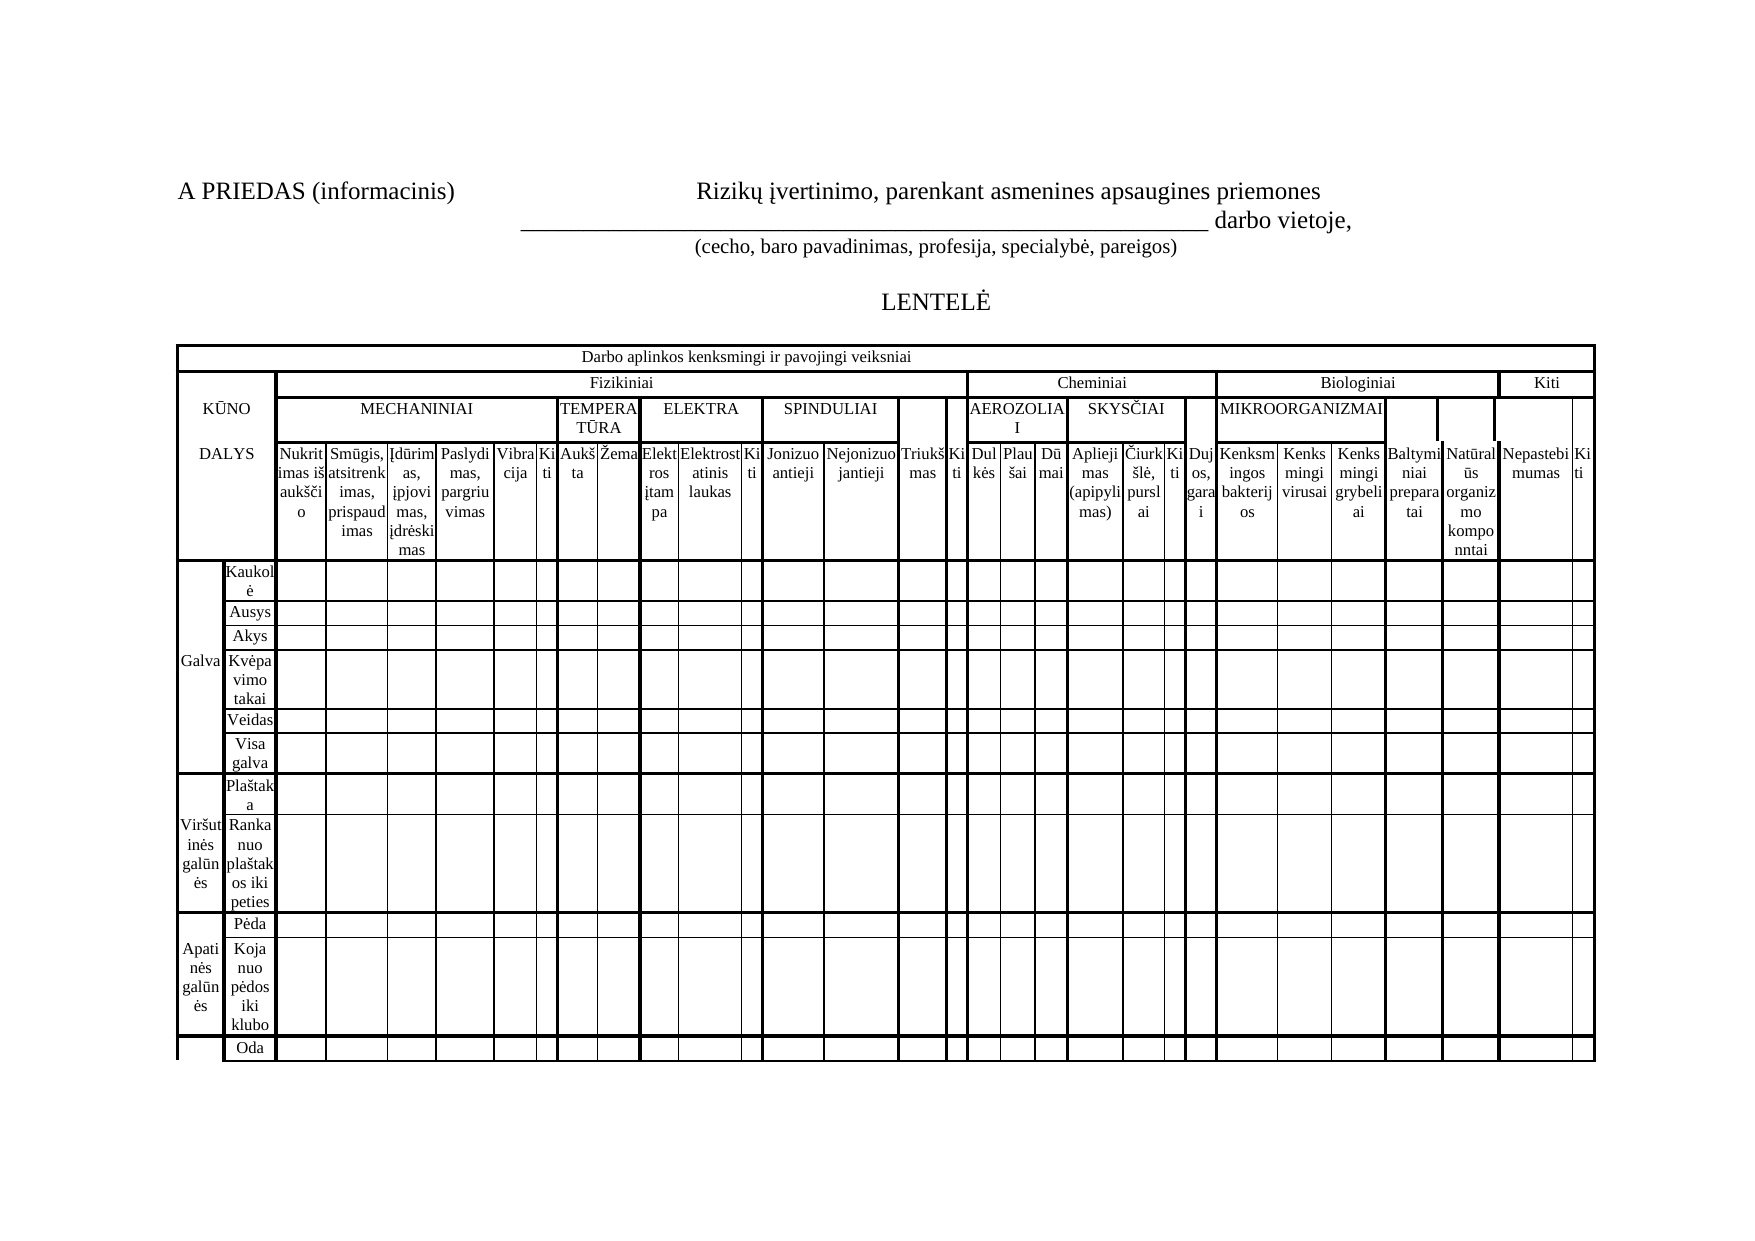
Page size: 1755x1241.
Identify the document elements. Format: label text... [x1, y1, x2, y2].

table_cell [537, 815, 556, 911]
table_cell [388, 914, 435, 937]
table_cell [1218, 651, 1277, 708]
table_cell [948, 775, 966, 814]
table_cell [179, 1038, 222, 1060]
table_cell Žema [598, 444, 638, 559]
table_cell [278, 602, 325, 625]
table_cell [1444, 1038, 1497, 1060]
table_cell [900, 1038, 945, 1060]
table_cell [1124, 815, 1164, 911]
table_cell [1001, 602, 1034, 625]
table_cell [1187, 775, 1215, 814]
table_cell [969, 602, 1000, 625]
table_cell Kiti [948, 441, 966, 559]
table_cell [948, 710, 966, 732]
text (cecho, baro pavadinimas, profesija, specialybė, pareigos) [177, 234, 1695, 258]
table_cell [559, 651, 597, 708]
table_cell Visa galva [226, 734, 274, 772]
table_cell [825, 815, 897, 911]
table_cell [437, 734, 493, 772]
table_cell [764, 602, 823, 625]
table_cell [1187, 938, 1215, 1034]
table_cell [764, 914, 823, 937]
table_cell Natūralūs organizmo komponntai [1444, 441, 1497, 559]
table_cell [742, 734, 761, 772]
table_cell [559, 1038, 597, 1060]
table_cell [679, 734, 741, 772]
table_cell [969, 1038, 1000, 1060]
table_cell [598, 734, 638, 772]
table_cell [1444, 815, 1497, 911]
table_cell [1036, 710, 1066, 732]
table_cell [1036, 1038, 1066, 1060]
table_cell [1501, 1038, 1572, 1060]
table_cell [388, 710, 435, 732]
table_cell [327, 562, 387, 600]
table_cell [1444, 562, 1497, 600]
table_cell [1069, 815, 1122, 911]
table_cell [437, 1038, 493, 1060]
table_cell [1001, 734, 1034, 772]
table_cell ELEKTRA [642, 399, 761, 441]
table_cell [278, 775, 325, 814]
table_cell [559, 914, 597, 937]
table_cell [1573, 710, 1593, 732]
table_cell [742, 1038, 761, 1060]
table_cell [388, 938, 435, 1034]
table_cell Apatinės galūnės [179, 937, 222, 1034]
table_cell [327, 734, 387, 772]
table_cell [742, 626, 761, 649]
table_cell [1332, 626, 1384, 649]
table_cell [742, 938, 761, 1034]
table_cell Kiti [742, 444, 761, 559]
table_cell [1573, 1038, 1593, 1060]
table_cell [1124, 938, 1164, 1034]
table_cell [825, 562, 897, 600]
table_cell [1001, 938, 1034, 1034]
table_cell [1187, 602, 1215, 625]
table_cell [179, 562, 222, 600]
table_cell [825, 938, 897, 1034]
table_cell [1036, 815, 1066, 911]
table_cell [764, 1038, 823, 1060]
table_cell [1036, 734, 1066, 772]
table_header [1499, 347, 1593, 370]
table_cell [1124, 626, 1164, 649]
table_cell [559, 562, 597, 600]
table_cell [764, 938, 823, 1034]
table_cell [598, 710, 638, 732]
table_cell [388, 651, 435, 708]
table_cell [1573, 399, 1593, 441]
table_cell [1124, 1038, 1164, 1060]
table_cell [495, 914, 536, 937]
table_cell [1573, 562, 1593, 600]
table_cell [1165, 1038, 1184, 1060]
table_cell [1332, 734, 1384, 772]
table_cell [1165, 775, 1184, 814]
table_cell Paslydimas, pargriuvimas [437, 444, 493, 559]
table_cell [1124, 602, 1164, 625]
table_cell [948, 626, 966, 649]
table_cell [900, 938, 945, 1034]
table_cell [495, 815, 536, 911]
table_cell [1001, 815, 1034, 911]
table_cell [388, 815, 435, 911]
table_cell [598, 651, 638, 708]
table_cell [1501, 938, 1572, 1034]
table_cell [1444, 602, 1497, 625]
table_cell Dūmai [1036, 444, 1066, 559]
table_cell [679, 562, 741, 600]
table_cell [1501, 734, 1572, 772]
table_cell Dulkės [969, 444, 1000, 559]
table_cell [825, 710, 897, 732]
table_cell [1124, 775, 1164, 814]
table_cell [1387, 914, 1441, 937]
table_cell [1278, 1038, 1331, 1060]
table_cell [1278, 602, 1331, 625]
table_cell [764, 710, 823, 732]
table_cell [278, 914, 325, 937]
table_cell [900, 815, 945, 911]
table_cell Įdūrimas, įpjovimas, įdrėskimas [388, 444, 435, 559]
table_cell [1332, 815, 1384, 911]
table_cell [764, 815, 823, 911]
table_cell KŪNO [179, 396, 274, 441]
table_cell [278, 1038, 325, 1060]
table_cell [1332, 651, 1384, 708]
table_cell [948, 399, 966, 441]
table_cell TEMPERATŪRA [559, 399, 638, 441]
table_cell [537, 775, 556, 814]
table_cell [642, 1038, 678, 1060]
table_cell [900, 734, 945, 772]
table_cell [1332, 710, 1384, 732]
table_cell [1187, 399, 1215, 441]
table_cell [495, 562, 536, 600]
table_cell [900, 914, 945, 937]
table_cell Triukšmas [900, 441, 945, 559]
table_cell [1218, 626, 1277, 649]
table_cell [1187, 651, 1215, 708]
table_cell Kvėpavimo takai [226, 651, 274, 708]
table_cell [1387, 602, 1441, 625]
table_cell [1387, 734, 1441, 772]
table_cell Plaušai [1001, 444, 1034, 559]
table_cell [327, 626, 387, 649]
table_cell [437, 626, 493, 649]
table_cell [1573, 815, 1593, 911]
table_cell [327, 651, 387, 708]
table_cell [1187, 562, 1215, 600]
table_cell [1187, 734, 1215, 772]
table_cell Kenksmingi grybeliai [1332, 444, 1384, 559]
table_cell [278, 815, 325, 911]
table_cell [900, 626, 945, 649]
table_cell [1069, 1038, 1122, 1060]
table_cell [1165, 602, 1184, 625]
table_cell [1069, 734, 1122, 772]
table_cell [1332, 914, 1384, 937]
table_cell [825, 1038, 897, 1060]
table_cell [437, 562, 493, 600]
table_cell [559, 938, 597, 1034]
table_cell [642, 815, 678, 911]
table_cell [969, 710, 1000, 732]
table_cell [1278, 938, 1331, 1034]
table_cell [278, 710, 325, 732]
table_cell [437, 938, 493, 1034]
table_cell [1501, 562, 1572, 600]
table_cell [495, 602, 536, 625]
table_cell [1069, 651, 1122, 708]
table_cell [1069, 602, 1122, 625]
table_cell [969, 914, 1000, 937]
table_cell [278, 651, 325, 708]
table_cell [1332, 602, 1384, 625]
table_cell [495, 1038, 536, 1060]
table_cell [1444, 651, 1497, 708]
table_cell [642, 734, 678, 772]
table_header Darbo aplinkos kenksmingi ir pavojingi veiksniai [276, 347, 1217, 370]
table_cell [1278, 815, 1331, 911]
table_cell Oda [226, 1038, 274, 1060]
table_cell [1278, 626, 1331, 649]
table_cell [598, 775, 638, 814]
table_cell [179, 732, 222, 772]
table_cell Viršutinės galūnės [179, 814, 222, 911]
table_cell [1278, 914, 1331, 937]
table_cell [1501, 626, 1572, 649]
table_cell Baltyminiai preparatai [1387, 441, 1441, 559]
table_cell [278, 562, 325, 600]
table_cell Pėda [226, 914, 274, 937]
table_cell [1501, 602, 1572, 625]
table_cell Apliejimas (apipylimas) [1069, 444, 1122, 559]
table_cell [825, 602, 897, 625]
table_cell [1001, 626, 1034, 649]
table_cell [1069, 562, 1122, 600]
table_cell [1387, 399, 1436, 441]
table_cell [1187, 710, 1215, 732]
table_cell [437, 815, 493, 911]
table_cell [179, 625, 222, 649]
table_cell [1069, 914, 1122, 937]
table_cell SPINDULIAI [764, 399, 897, 441]
table_cell [642, 562, 678, 600]
table_cell Čiurkšlė, purslai [1124, 444, 1164, 559]
table_cell Kiti [1573, 441, 1593, 559]
table_cell [598, 562, 638, 600]
table_cell [679, 914, 741, 937]
table_cell [764, 651, 823, 708]
table_cell [1278, 562, 1331, 600]
table_cell [1387, 626, 1441, 649]
table_cell [1069, 626, 1122, 649]
table_cell [642, 914, 678, 937]
table_cell Jonizuoantieji [764, 444, 823, 559]
table_cell [1036, 938, 1066, 1034]
table_cell Koja nuo pėdos iki klubo [226, 938, 274, 1034]
table_cell [825, 626, 897, 649]
table_cell Elektrostatinis laukas [679, 444, 741, 559]
table_cell [1387, 562, 1441, 600]
table_cell [1444, 734, 1497, 772]
table_cell [1124, 651, 1164, 708]
table_cell [642, 938, 678, 1034]
table_cell [1573, 734, 1593, 772]
table_cell [559, 734, 597, 772]
table_cell Aukšta [559, 444, 597, 559]
table_cell [1496, 399, 1572, 441]
table_cell [969, 815, 1000, 911]
table_cell [598, 602, 638, 625]
table_cell [179, 708, 222, 732]
table_cell [825, 914, 897, 937]
table_cell [179, 373, 274, 396]
table_cell [1124, 734, 1164, 772]
table_cell [1278, 651, 1331, 708]
table_cell Vibracija [495, 444, 536, 559]
table_cell [1001, 562, 1034, 600]
table_cell [1501, 651, 1572, 708]
table_cell [1001, 710, 1034, 732]
table_cell [679, 815, 741, 911]
table_cell [679, 651, 741, 708]
table_header [179, 347, 276, 370]
text LENTELĖ [177, 287, 1695, 315]
table_cell [537, 710, 556, 732]
table_cell Smūgis, atsitrenkimas, prispaudimas [327, 444, 387, 559]
table_cell [1444, 938, 1497, 1034]
table_cell [1036, 602, 1066, 625]
table_cell [679, 775, 741, 814]
table_cell [642, 775, 678, 814]
table_cell [1187, 815, 1215, 911]
table_cell Nejonizuojantieji [825, 444, 897, 559]
table_cell [948, 602, 966, 625]
table_cell [900, 775, 945, 814]
table_cell [179, 914, 222, 937]
table_cell [642, 602, 678, 625]
table_cell [537, 734, 556, 772]
table_cell [388, 734, 435, 772]
table_cell [948, 1038, 966, 1060]
table_cell SKYSČIAI [1069, 399, 1184, 441]
table_cell [969, 562, 1000, 600]
table_cell [679, 626, 741, 649]
table_cell [1036, 914, 1066, 937]
table_cell [900, 651, 945, 708]
table_cell [948, 914, 966, 937]
table_cell [1036, 626, 1066, 649]
table_cell [1218, 775, 1277, 814]
table_cell AEROZOLIAI [969, 399, 1066, 441]
table_cell [537, 938, 556, 1034]
table_cell [825, 734, 897, 772]
table_cell [179, 775, 222, 814]
table_cell Nukritimas iš aukščio [278, 444, 325, 559]
table_cell [537, 602, 556, 625]
table_cell [559, 815, 597, 911]
table_cell [1036, 562, 1066, 600]
table_cell [327, 775, 387, 814]
table_cell [1501, 815, 1572, 911]
table_cell [537, 651, 556, 708]
table_cell Ausys [226, 602, 274, 625]
text A PRIEDAS (informacinis) Rizikų įvertinimo, parenkant asmenines apsaugines priemones [177, 176, 1695, 205]
table_cell [764, 626, 823, 649]
table_cell [1218, 914, 1277, 937]
table_cell [1069, 938, 1122, 1034]
table_cell [825, 651, 897, 708]
table_cell [388, 562, 435, 600]
table_cell [742, 562, 761, 600]
table_cell [598, 626, 638, 649]
table_cell [559, 626, 597, 649]
table_cell [437, 775, 493, 814]
table_cell [679, 1038, 741, 1060]
table_cell [948, 651, 966, 708]
table_cell [1001, 914, 1034, 937]
table_cell [1218, 1038, 1277, 1060]
table_cell [388, 626, 435, 649]
table_cell [437, 914, 493, 937]
table_cell [437, 710, 493, 732]
table_cell [1187, 914, 1215, 937]
table_cell [1218, 734, 1277, 772]
table_cell Veidas [226, 710, 274, 732]
table_cell Biologiniai [1218, 373, 1497, 396]
table_cell Ranka nuo plaštakos iki peties [226, 815, 274, 911]
table_header [1217, 347, 1499, 370]
table_cell [742, 914, 761, 937]
table_cell [327, 1038, 387, 1060]
table_cell [742, 775, 761, 814]
table_cell [1069, 710, 1122, 732]
table_cell [495, 710, 536, 732]
table_cell [742, 710, 761, 732]
table_cell [179, 600, 222, 625]
table_cell [1278, 710, 1331, 732]
table_cell [327, 938, 387, 1034]
table_cell [598, 914, 638, 937]
table_cell Nepastebimumas [1501, 441, 1572, 559]
table_cell Kaukolė [226, 562, 274, 600]
table_cell [1069, 775, 1122, 814]
table_cell [742, 602, 761, 625]
table_cell [1444, 775, 1497, 814]
table_cell [495, 626, 536, 649]
table_cell [764, 775, 823, 814]
table_cell Galva [179, 649, 222, 708]
table_cell [559, 710, 597, 732]
table_cell [1573, 775, 1593, 814]
table_cell [1444, 914, 1497, 937]
table_cell [327, 710, 387, 732]
table_cell [388, 602, 435, 625]
table_cell [679, 710, 741, 732]
table_cell [495, 938, 536, 1034]
text _______________________________________________________ darbo vietoje, [177, 205, 1695, 234]
table_cell Kiti [537, 444, 556, 559]
table_cell [1124, 914, 1164, 937]
table_cell [825, 775, 897, 814]
table_cell [437, 651, 493, 708]
table_cell [1501, 775, 1572, 814]
table_cell [1501, 914, 1572, 937]
table_cell [278, 734, 325, 772]
table_cell [1387, 710, 1441, 732]
table_cell [1165, 710, 1184, 732]
table_cell [1187, 1038, 1215, 1060]
table_cell [495, 651, 536, 708]
table_cell [948, 734, 966, 772]
table_cell [598, 938, 638, 1034]
table_cell [900, 562, 945, 600]
table_cell Dujos, garai [1187, 441, 1215, 559]
table_cell MECHANINIAI [278, 399, 556, 441]
table_cell [1573, 651, 1593, 708]
table_cell [1218, 815, 1277, 911]
table_cell [1165, 938, 1184, 1034]
table_cell [900, 602, 945, 625]
table_cell [1001, 651, 1034, 708]
table_cell [1218, 602, 1277, 625]
table_cell [1165, 562, 1184, 600]
table_cell [969, 651, 1000, 708]
table_cell [1124, 562, 1164, 600]
table_cell [1001, 775, 1034, 814]
table_cell [1332, 562, 1384, 600]
table_cell [1278, 775, 1331, 814]
table_cell [1444, 710, 1497, 732]
table_cell [559, 602, 597, 625]
table_cell [388, 1038, 435, 1060]
table_cell [642, 626, 678, 649]
table_cell Plaštaka [226, 775, 274, 814]
table_cell Elektros įtampa [642, 444, 678, 559]
table_cell [495, 775, 536, 814]
table_cell [1165, 626, 1184, 649]
table_cell [1165, 914, 1184, 937]
table_cell [495, 734, 536, 772]
table_cell [900, 710, 945, 732]
table_cell [1439, 399, 1493, 441]
table_cell [742, 815, 761, 911]
table_cell [948, 562, 966, 600]
table_cell [559, 775, 597, 814]
table_cell [1218, 710, 1277, 732]
table_cell [1573, 938, 1593, 1034]
table_cell [1444, 626, 1497, 649]
table_cell [1165, 815, 1184, 911]
table_cell [642, 710, 678, 732]
table_cell [1187, 626, 1215, 649]
table_cell [1036, 775, 1066, 814]
table_cell DALYS [179, 441, 274, 559]
table_cell [1332, 775, 1384, 814]
table_cell [1501, 710, 1572, 732]
table_cell [1218, 938, 1277, 1034]
table_cell [327, 602, 387, 625]
table_cell [1278, 734, 1331, 772]
table_cell [1332, 1038, 1384, 1060]
table_cell [642, 651, 678, 708]
table_cell [1387, 651, 1441, 708]
table_cell [278, 626, 325, 649]
table_cell Kiti [1165, 444, 1184, 559]
table_cell [1332, 938, 1384, 1034]
table_cell [764, 734, 823, 772]
table_cell [1036, 651, 1066, 708]
table_cell [969, 938, 1000, 1034]
table_cell [1573, 602, 1593, 625]
table_cell Fizikiniai [278, 373, 966, 396]
table_cell Cheminiai [969, 373, 1215, 396]
table_cell [1387, 815, 1441, 911]
table_cell [948, 938, 966, 1034]
table_cell Kenksmingos bakterijos [1218, 444, 1277, 559]
table_cell [388, 775, 435, 814]
table_cell MIKROORGANIZMAI [1218, 399, 1384, 441]
table_cell [1124, 710, 1164, 732]
table_cell [537, 914, 556, 937]
table_cell [969, 626, 1000, 649]
table_cell [900, 399, 945, 441]
table_cell [764, 562, 823, 600]
table_cell [948, 815, 966, 911]
table_cell [679, 602, 741, 625]
table_cell [1001, 1038, 1034, 1060]
table_cell [742, 651, 761, 708]
table_cell Akys [226, 626, 274, 649]
table_cell [537, 562, 556, 600]
table_cell [1165, 734, 1184, 772]
table_cell [278, 938, 325, 1034]
table_cell [598, 1038, 638, 1060]
table_cell [1387, 938, 1441, 1034]
table_cell Kenksmingi virusai [1278, 444, 1331, 559]
table_cell [679, 938, 741, 1034]
table_cell [537, 1038, 556, 1060]
table_cell [327, 914, 387, 937]
table_cell [1573, 914, 1593, 937]
table_cell [1165, 651, 1184, 708]
table_cell [327, 815, 387, 911]
table_cell [437, 602, 493, 625]
table_cell [1387, 1038, 1441, 1060]
table_cell [1573, 626, 1593, 649]
table_cell [598, 815, 638, 911]
table_cell [1387, 775, 1441, 814]
table_cell [1218, 562, 1277, 600]
table_cell [969, 734, 1000, 772]
table_cell [537, 626, 556, 649]
table_cell [969, 775, 1000, 814]
table_cell Kiti [1501, 373, 1593, 396]
